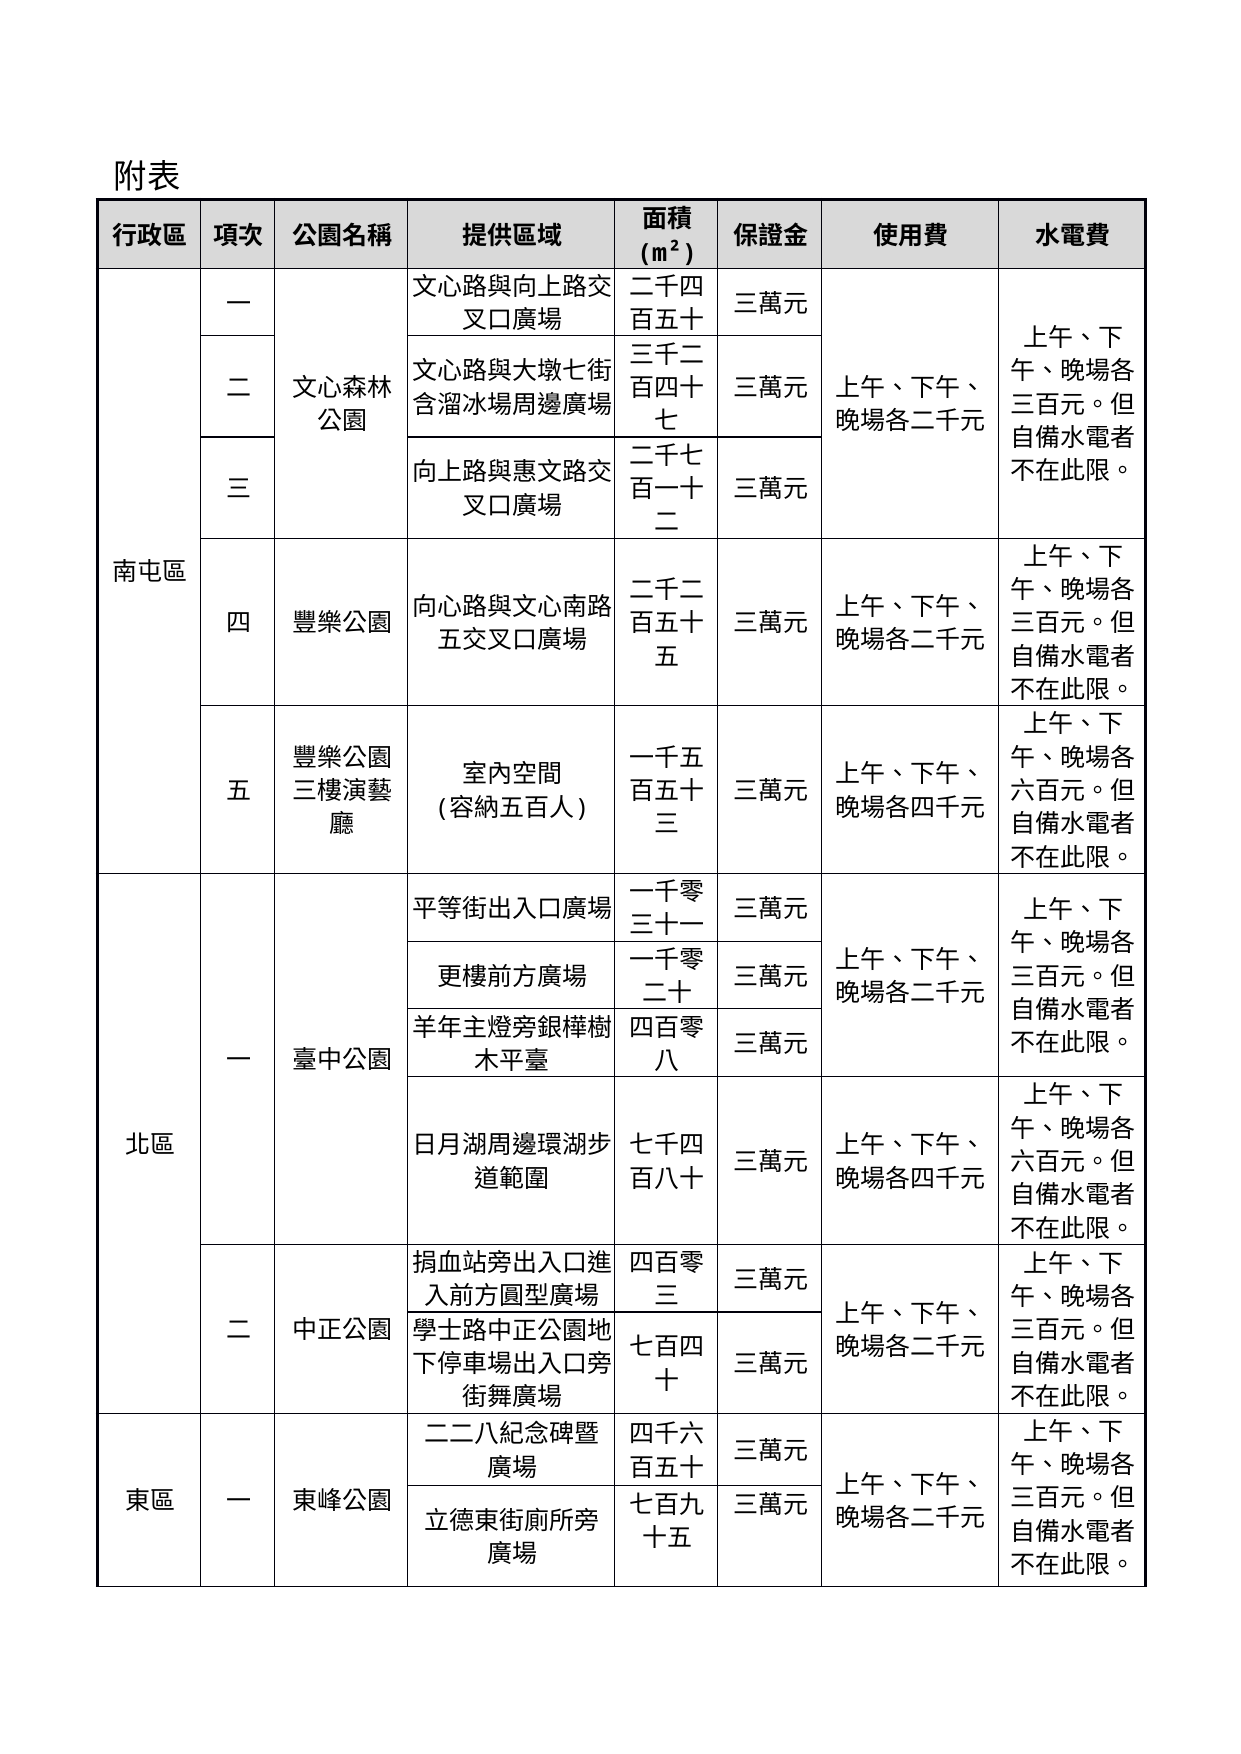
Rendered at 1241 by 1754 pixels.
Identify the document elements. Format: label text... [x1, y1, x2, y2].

table_cell 文心路與向上路交叉口廣場 [408, 269, 614, 335]
table_cell 向上路與惠文路交叉口廣場 [408, 438, 614, 537]
table_header 行政區 [99, 201, 200, 268]
table_cell 二千四百五十 [615, 269, 717, 335]
table_cell 三萬元 [718, 942, 821, 1008]
table_cell 上午、下午、晚場各三百元。但自備水電者不在此限。 [999, 1414, 1144, 1586]
text 附表 [114, 150, 1093, 198]
table_cell 捐血站旁出入口進入前方圓型廣場 [408, 1245, 614, 1311]
table_header 保證金 [718, 201, 821, 268]
table_cell 學士路中正公園地下停車場出入口旁街舞廣場 [408, 1313, 614, 1412]
table_cell 日月湖周邊環湖步道範圍 [408, 1077, 614, 1244]
table_cell 上午、下午、 晚場各二千元 [822, 269, 998, 537]
table_cell 上午、下午、晚場各三百元。但自備水電者不在此限。 [999, 1245, 1144, 1412]
table_cell 三千二百四十七 [615, 336, 717, 436]
table_cell 三 [201, 438, 274, 537]
table_cell 一千零三十一 [615, 874, 717, 941]
table_cell 一 [201, 269, 274, 335]
table_cell 三萬元 [718, 539, 821, 705]
table_cell 二 [201, 336, 274, 436]
table_cell 三萬元 [718, 1009, 821, 1076]
table_cell 上午、下午、 晚場各二千元 [822, 539, 998, 705]
table_cell 向心路與文心南路五交叉口廣場 [408, 539, 614, 705]
table_cell 上午、下午、 晚場各二千元 [822, 1414, 998, 1586]
table_cell 三萬元 [718, 706, 821, 873]
table_cell 一千零二十 [615, 942, 717, 1008]
table_cell 二千二百五十五 [615, 539, 717, 705]
table_cell 三萬元 [718, 1077, 821, 1244]
table_cell 三萬元 [718, 1486, 821, 1586]
table_header 公園名稱 [275, 201, 407, 268]
table_cell 室內空間 (容納五百人) [408, 706, 614, 873]
table_header 項次 [201, 201, 274, 268]
table_cell 東峰公園 [275, 1414, 407, 1586]
table_cell 五 [201, 706, 274, 873]
table_cell 三萬元 [718, 874, 821, 941]
table_cell 上午、下午、 晚場各四千元 [822, 706, 998, 873]
table_cell 一 [201, 874, 274, 1244]
table_cell 四百零三 [615, 1245, 717, 1311]
table_cell 二 [201, 1245, 274, 1412]
table_cell 羊年主燈旁銀樺樹木平臺 [408, 1009, 614, 1076]
table_cell 三萬元 [718, 1313, 821, 1412]
table_cell 中正公園 [275, 1245, 407, 1412]
table_cell 上午、下午、 晚場各二千元 [822, 1245, 998, 1412]
table_cell 三萬元 [718, 269, 821, 335]
table_cell 上午、下午、晚場各三百元。但自備水電者不在此限。 [999, 539, 1144, 705]
table_cell 上午、下午、晚場各六百元。但自備水電者不在此限。 [999, 1077, 1144, 1244]
table_cell 臺中公園 [275, 874, 407, 1244]
table_cell 四 [201, 539, 274, 705]
table_cell 七千四百八十 [615, 1077, 717, 1244]
table_cell 豐樂公園 [275, 539, 407, 705]
table_cell 三萬元 [718, 336, 821, 436]
table_cell 立德東街廁所旁 廣場 [408, 1486, 614, 1586]
table_cell 四百零八 [615, 1009, 717, 1076]
table_cell 豐樂公園三樓演藝廳 [275, 706, 407, 873]
table_cell 一 [201, 1414, 274, 1586]
table_cell 三萬元 [718, 1245, 821, 1311]
table_cell 平等街出入口廣場 [408, 874, 614, 941]
table_cell 更樓前方廣場 [408, 942, 614, 1008]
table_cell 東區 [99, 1414, 200, 1586]
table_cell 二二八紀念碑暨 廣場 [408, 1414, 614, 1485]
table_cell 三萬元 [718, 1414, 821, 1485]
table_cell 二千七百一十二 [615, 438, 717, 537]
table_cell 北區 [99, 874, 200, 1412]
table_cell 上午、下午、 晚場各四千元 [822, 1077, 998, 1244]
table_cell 文心路與大墩七街含溜冰場周邊廣場 [408, 336, 614, 436]
table_cell 一千五百五十三 [615, 706, 717, 873]
table_cell 上午、下午、 晚場各二千元 [822, 874, 998, 1076]
table_cell 文心森林 公園 [275, 269, 407, 537]
table_header 水電費 [999, 201, 1144, 268]
table_cell 三萬元 [718, 438, 821, 537]
table_cell 四千六百五十 [615, 1414, 717, 1485]
table_cell 七百九十五 [615, 1486, 717, 1586]
table_cell 上午、下午、晚場各六百元。但自備水電者不在此限。 [999, 706, 1144, 873]
table_cell 上午、下午、晚場各三百元。但自備水電者不在此限。 [999, 269, 1144, 537]
table_header 提供區域 [408, 201, 614, 268]
table_cell 上午、下午、晚場各三百元。但自備水電者不在此限。 [999, 874, 1144, 1076]
table_cell 七百四十 [615, 1313, 717, 1412]
table_header 面積(m²) [615, 201, 717, 268]
table_cell 南屯區 [99, 269, 200, 873]
table_header 使用費 [822, 201, 998, 268]
